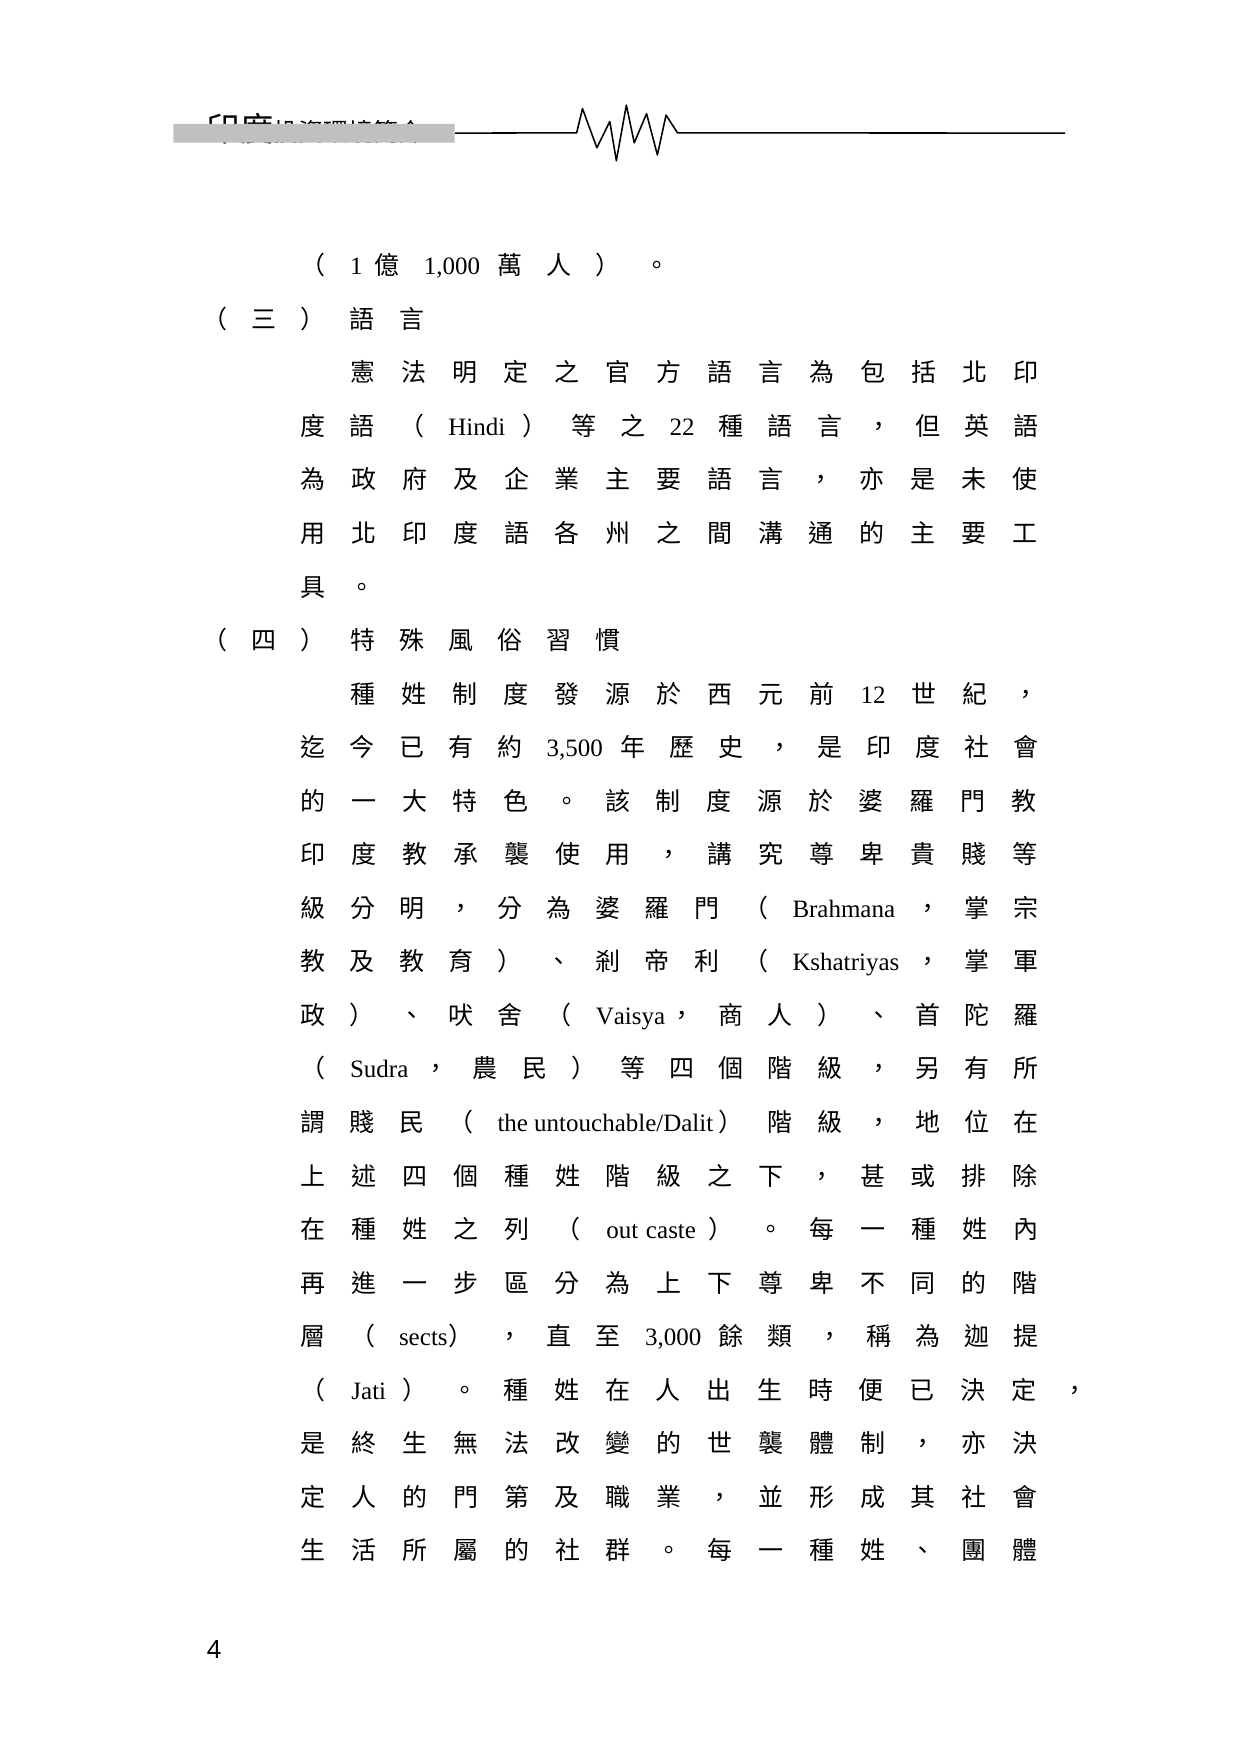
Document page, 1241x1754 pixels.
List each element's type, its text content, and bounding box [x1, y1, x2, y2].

text 憲法明定之官方語言為包括北印度語（Hindi）等之22種語言，但英語為政府及企業主要語言，亦是未使用北印度語各州之間溝通的主要工具。 [276, 344, 1063, 612]
text （四）特殊風俗習慣 [202, 612, 1063, 666]
text （1億1,000萬人）。 [276, 237, 1063, 291]
text （三）語言 [202, 291, 1063, 344]
text 種姓制度發源於西元前12世紀，迄今已有約3,500年歷史，是印度社會的一大特色。該制度源於婆羅門教，印度教承襲使用，講究尊卑貴賤等級分明，分為婆羅門（Brahmana，掌宗教及教育）、剎帝利（Kshatriyas，掌軍政）、吠舍（Vaisya，商人）、首陀羅（Sudra，農民）等四個階級，另有所謂賤民（the untouchable/Dalit）階級，地位在上述四個種姓階級之下，甚或排除在種姓之列（out caste）。每一種姓內再進一步區分為上下尊卑不同的階層（sects），直至3,000餘類，稱為迦提（Jati）。種姓在人出生時便已決定，是終生無法改變的世襲體制，亦決定人的門第及職業，並形成其社會生活所屬的社群。每一種姓、團體及族籍世代延襲，門第觀念甚深。種姓制度觀念已行之數千年，影響印度文明演化、社會結構、政治運作、經濟發展等至深且鉅，是瞭解印度不可不知的重要元素。 [276, 666, 1063, 1576]
